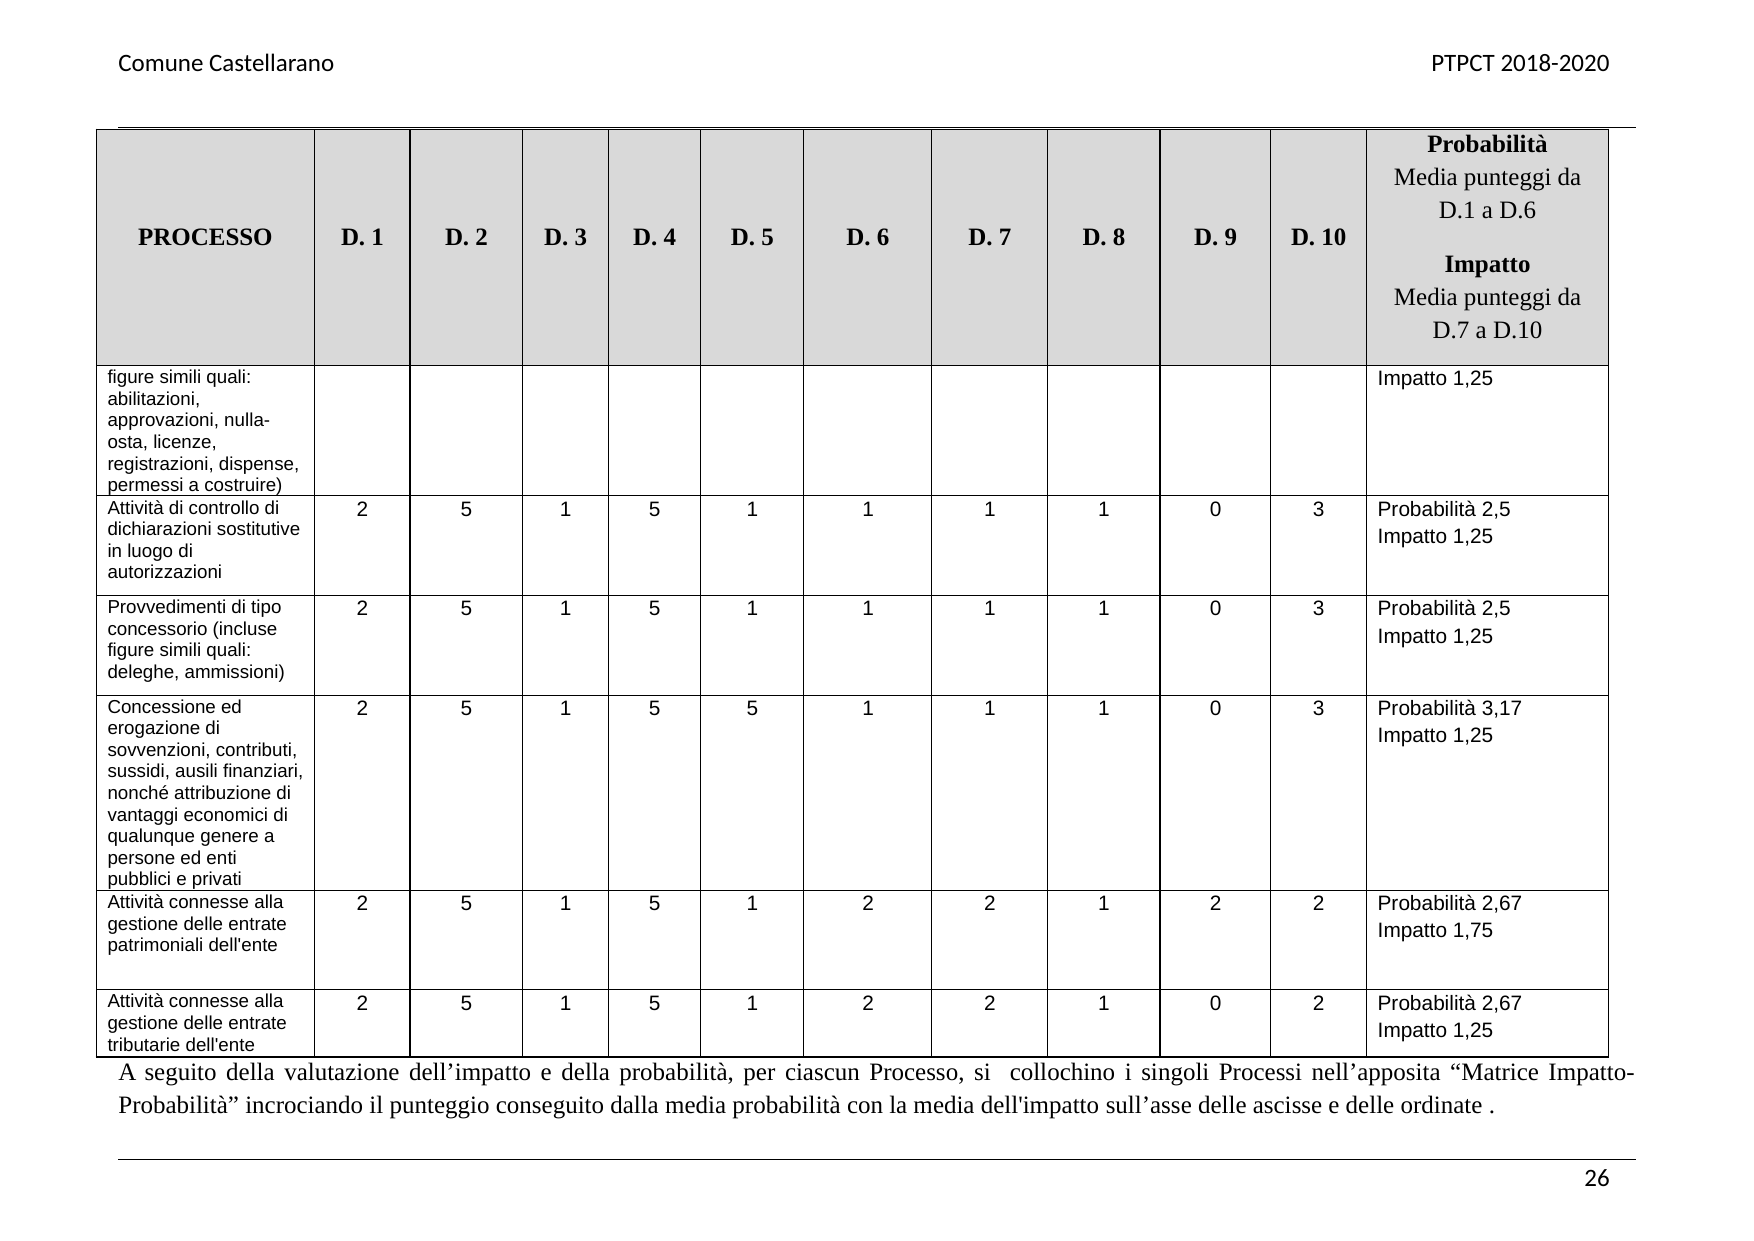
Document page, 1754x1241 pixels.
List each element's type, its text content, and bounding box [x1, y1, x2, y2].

table_cell 2 [315, 696, 409, 890]
table_header D. 2 [411, 130, 522, 365]
table_cell 0 [1161, 990, 1270, 1056]
table_cell 1 [932, 496, 1047, 595]
table_cell 5 [609, 891, 700, 989]
table_header D. 5 [701, 130, 803, 365]
table_cell [1048, 366, 1159, 495]
table_cell [804, 366, 931, 495]
table_cell 2 [315, 891, 409, 989]
table_cell [932, 366, 1047, 495]
table_cell 2 [932, 891, 1047, 989]
table_cell 1 [701, 990, 803, 1056]
table_cell Probabilità 2,67 Impatto 1,25 [1367, 990, 1608, 1056]
table_cell Probabilità 2,5 Impatto 1,25 [1367, 496, 1608, 595]
table_cell 1 [1048, 596, 1159, 694]
table_header D. 3 [523, 130, 608, 365]
table_cell 0 [1161, 596, 1270, 694]
table_header Probabilità Media punteggi da D.1 a D.6 Impatto Media punteggi da D.7 a D.10 [1367, 130, 1608, 365]
table_cell 5 [411, 496, 522, 595]
table_cell figure simili quali: abilitazioni, approvazioni, nulla-osta, licenze, registrazioni, dispense, permessi a costruire) [97, 366, 314, 495]
table_cell 2 [315, 990, 409, 1056]
table_cell 1 [523, 496, 608, 595]
table_cell 2 [804, 891, 931, 989]
table_cell 2 [1271, 891, 1366, 989]
table_cell 3 [1271, 596, 1366, 694]
table_cell 0 [1161, 496, 1270, 595]
table_cell Attività connesse alla gestione delle entrate tributarie dell'ente [97, 990, 314, 1056]
table_cell [701, 366, 803, 495]
table_cell 1 [804, 596, 931, 694]
table_cell Attività connesse alla gestione delle entrate patrimoniali dell'ente [97, 891, 314, 989]
table_header D. 4 [609, 130, 700, 365]
table_cell Concessione ed erogazione di sovvenzioni, contributi, sussidi, ausili finanziari, nonché attribuzione di vantaggi economici di qualunque genere a persone ed enti pubblici e privati [97, 696, 314, 890]
table_cell 1 [1048, 696, 1159, 890]
table_cell 2 [1161, 891, 1270, 989]
table_cell 5 [609, 990, 700, 1056]
table_cell 5 [411, 596, 522, 694]
table_cell 1 [701, 596, 803, 694]
table_cell [411, 366, 522, 495]
table_header D. 7 [932, 130, 1047, 365]
table_header D. 1 [315, 130, 409, 365]
table_header D. 9 [1161, 130, 1270, 365]
table_cell 5 [609, 496, 700, 595]
table_cell 1 [932, 596, 1047, 694]
table_cell 5 [701, 696, 803, 890]
table_cell [1161, 366, 1270, 495]
table_cell 2 [804, 990, 931, 1056]
table_cell 3 [1271, 496, 1366, 595]
table_cell Probabilità 2,5 Impatto 1,25 [1367, 596, 1608, 694]
table_cell 1 [523, 696, 608, 890]
table_cell Impatto 1,25 [1367, 366, 1608, 495]
table_cell 5 [411, 891, 522, 989]
table_cell 1 [523, 990, 608, 1056]
table_cell 3 [1271, 696, 1366, 890]
table_cell 5 [411, 696, 522, 890]
table_cell 1 [1048, 891, 1159, 989]
table_cell 1 [804, 496, 931, 595]
table_cell 1 [523, 596, 608, 694]
table_cell 5 [411, 990, 522, 1056]
table_cell 1 [523, 891, 608, 989]
table_header PROCESSO [97, 130, 314, 365]
table_cell [523, 366, 608, 495]
table_cell 2 [1271, 990, 1366, 1056]
table_cell 1 [701, 496, 803, 595]
table_cell Attività di controllo di dichiarazioni sostitutive in luogo di autorizzazioni [97, 496, 314, 595]
table_cell 2 [315, 596, 409, 694]
table_cell 2 [315, 496, 409, 595]
table_cell Probabilità 2,67 Impatto 1,75 [1367, 891, 1608, 989]
table_cell 1 [932, 696, 1047, 890]
text A seguito della valutazione dell’impatto e della probabilità, per ciascun Processo, si collochino i singoli Processi nell’apposita “Matrice Impatto-Probabilità” incrociando il punteggio conseguito dalla media probabilità con la media dell'impatto sull’asse delle ascisse e delle ordinate . [118, 1057, 1636, 1119]
table_cell [315, 366, 409, 495]
table_cell Provvedimenti di tipo concessorio (incluse figure simili quali: deleghe, ammissioni) [97, 596, 314, 694]
table_cell 0 [1161, 696, 1270, 890]
table_cell 2 [932, 990, 1047, 1056]
table_cell 1 [804, 696, 931, 890]
table_cell [609, 366, 700, 495]
table_header D. 10 [1271, 130, 1366, 365]
table_cell Probabilità 3,17 Impatto 1,25 [1367, 696, 1608, 890]
table_header D. 8 [1048, 130, 1159, 365]
table_cell 1 [1048, 496, 1159, 595]
table_cell [1271, 366, 1366, 495]
table_cell 5 [609, 696, 700, 890]
table_cell 5 [609, 596, 700, 694]
table_cell 1 [701, 891, 803, 989]
table_header D. 6 [804, 130, 931, 365]
table_cell 1 [1048, 990, 1159, 1056]
